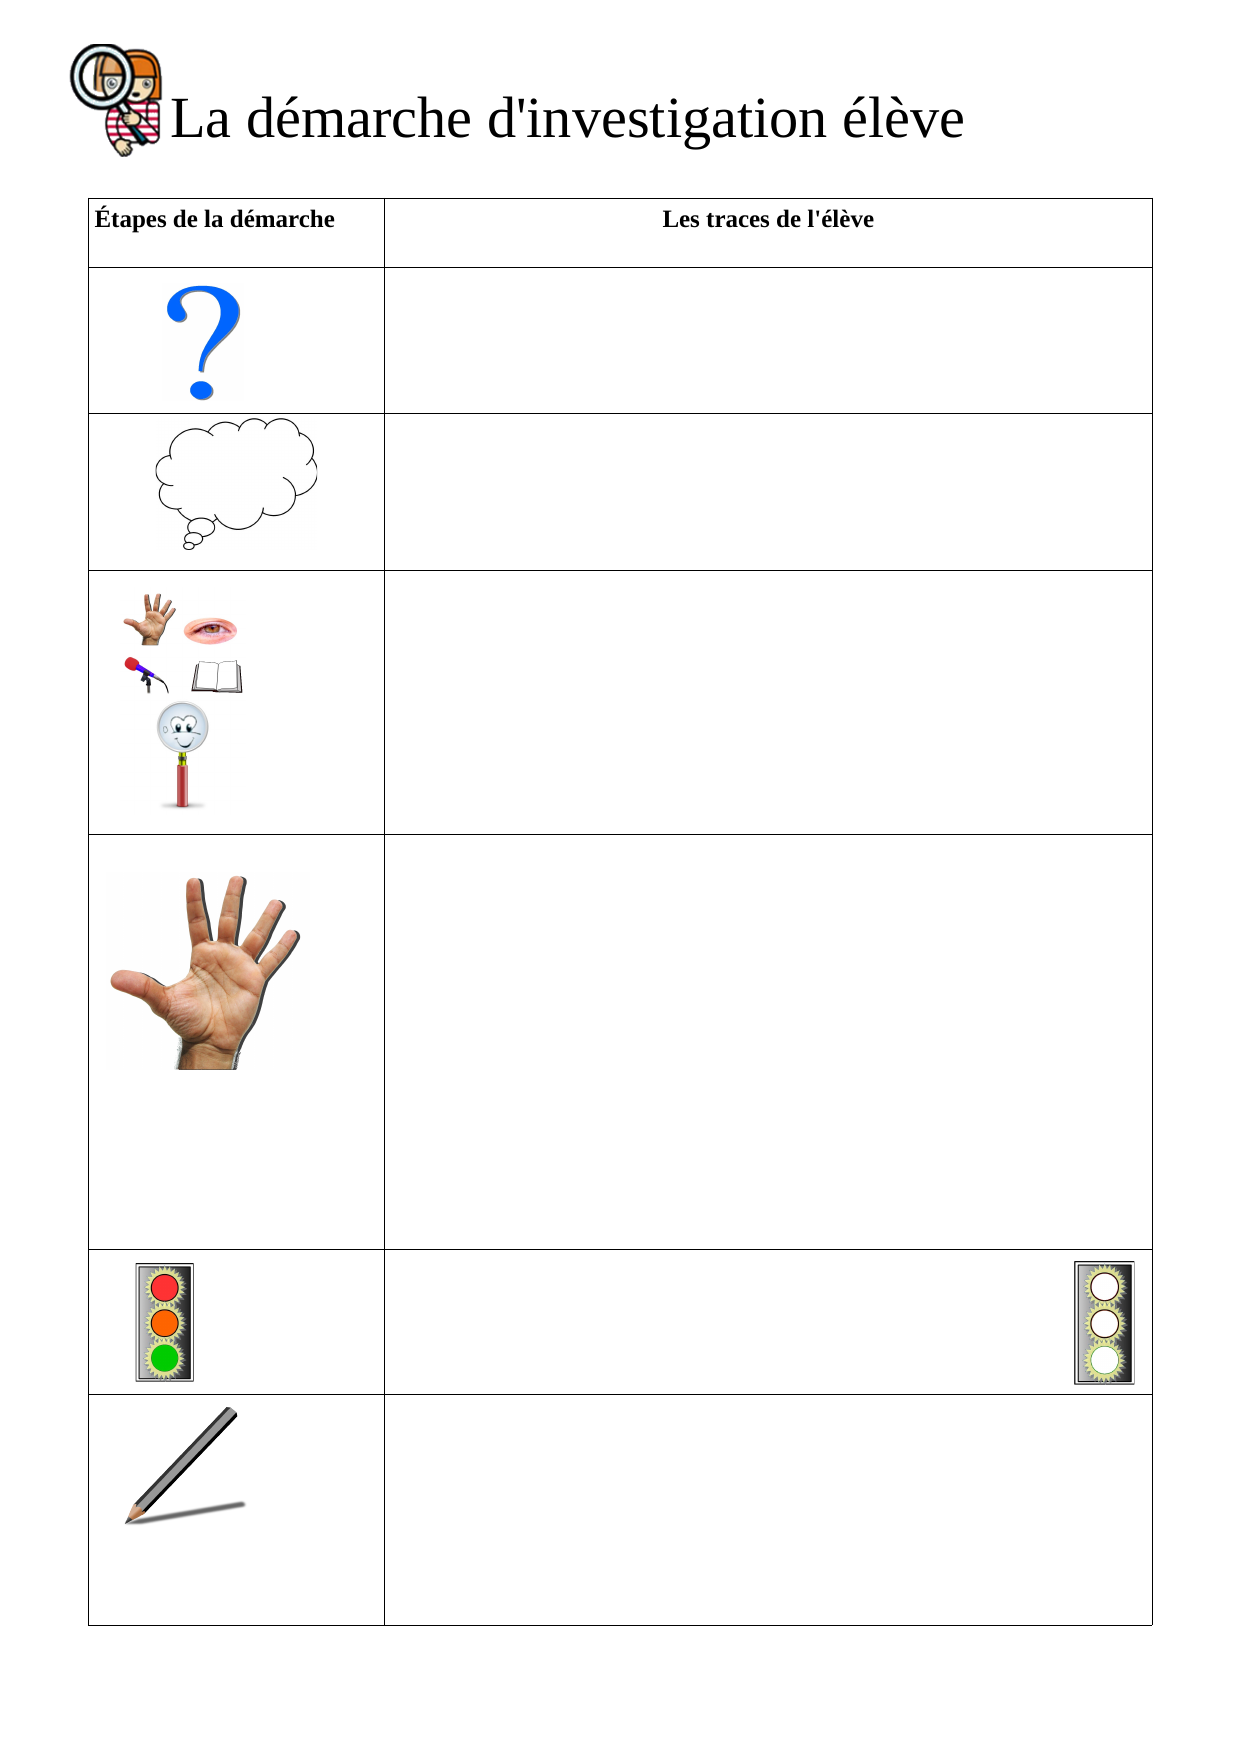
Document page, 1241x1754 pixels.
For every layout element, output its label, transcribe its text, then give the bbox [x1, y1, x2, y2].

picture [161, 283, 245, 401]
table_header Étapes de la démarche [89, 199, 384, 267]
table_cell [89, 414, 384, 570]
table_cell [89, 268, 384, 413]
table_cell [385, 1250, 1152, 1394]
text La démarche d'investigation élève [170, 83, 1152, 150]
table_cell [89, 571, 384, 834]
picture [122, 1407, 248, 1526]
table_cell [89, 835, 384, 1248]
picture [105, 872, 311, 1070]
table_cell [89, 1395, 384, 1625]
picture [1074, 1261, 1135, 1385]
picture [63, 44, 170, 157]
table_cell [385, 268, 1152, 413]
picture [119, 587, 246, 815]
table_cell [385, 571, 1152, 834]
table_cell [385, 835, 1152, 1248]
picture [155, 418, 318, 550]
table_cell [385, 1395, 1152, 1625]
table_header Les traces de l'élève [385, 199, 1152, 267]
table_cell [385, 414, 1152, 570]
table_cell [89, 1250, 384, 1394]
picture [135, 1263, 194, 1382]
